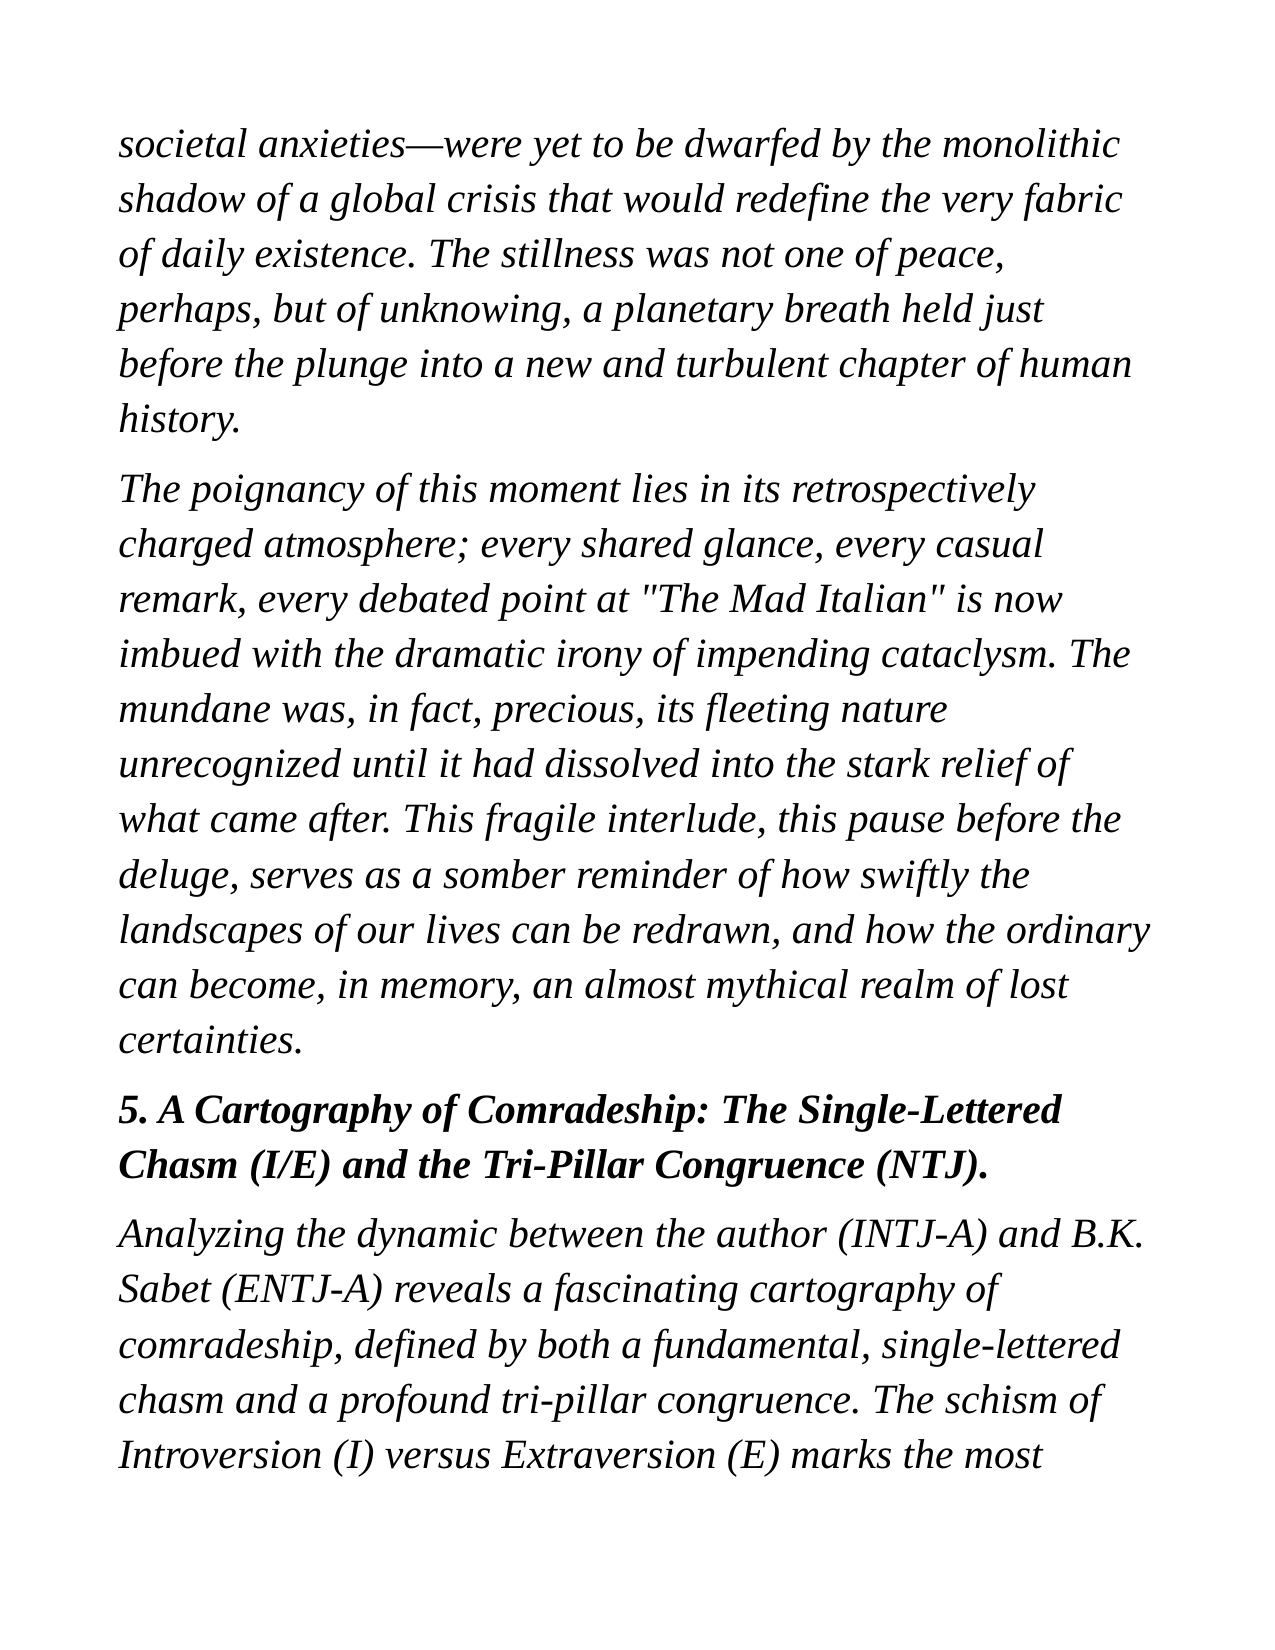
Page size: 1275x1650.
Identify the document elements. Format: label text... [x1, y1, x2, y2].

text societal anxieties—were yet to be dwarfed by the monolithic shadow of a global crisis that would redefine the very fabric of daily existence. The stillness was not one of peace, perhaps, but of unknowing, a planetary breath held just before the plunge into a new and turbulent chapter of human history. [118, 118, 1157, 442]
text 5. A Cartography of Comradeship: The Single-Lettered Chasm (I/E) and the Tri-Pillar Congruence (NTJ). [118, 1084, 1157, 1187]
text Analyzing the dynamic between the author (INTJ-A) and B.K. Sabet (ENTJ-A) reveals a fascinating cartography of comradeship, defined by both a fundamental, single-lettered chasm and a profound tri-pillar congruence. The schism of Introversion (I) versus Extraversion (E) marks the most [118, 1209, 1157, 1477]
text The poignancy of this moment lies in its retrospectively charged atmosphere; every shared glance, every casual remark, every debated point at "The Mad Italian" is now imbued with the dramatic irony of impending cataclysm. The mundane was, in fact, precious, its fleeting nature unrecognized until it had dissolved into the stark relief of what came after. This fragile interlude, this pause before the deluge, serves as a somber reminder of how swiftly the landscapes of our lives can be redrawn, and how the ordinary can become, in memory, an almost mythical realm of lost certainties. [118, 463, 1157, 1062]
